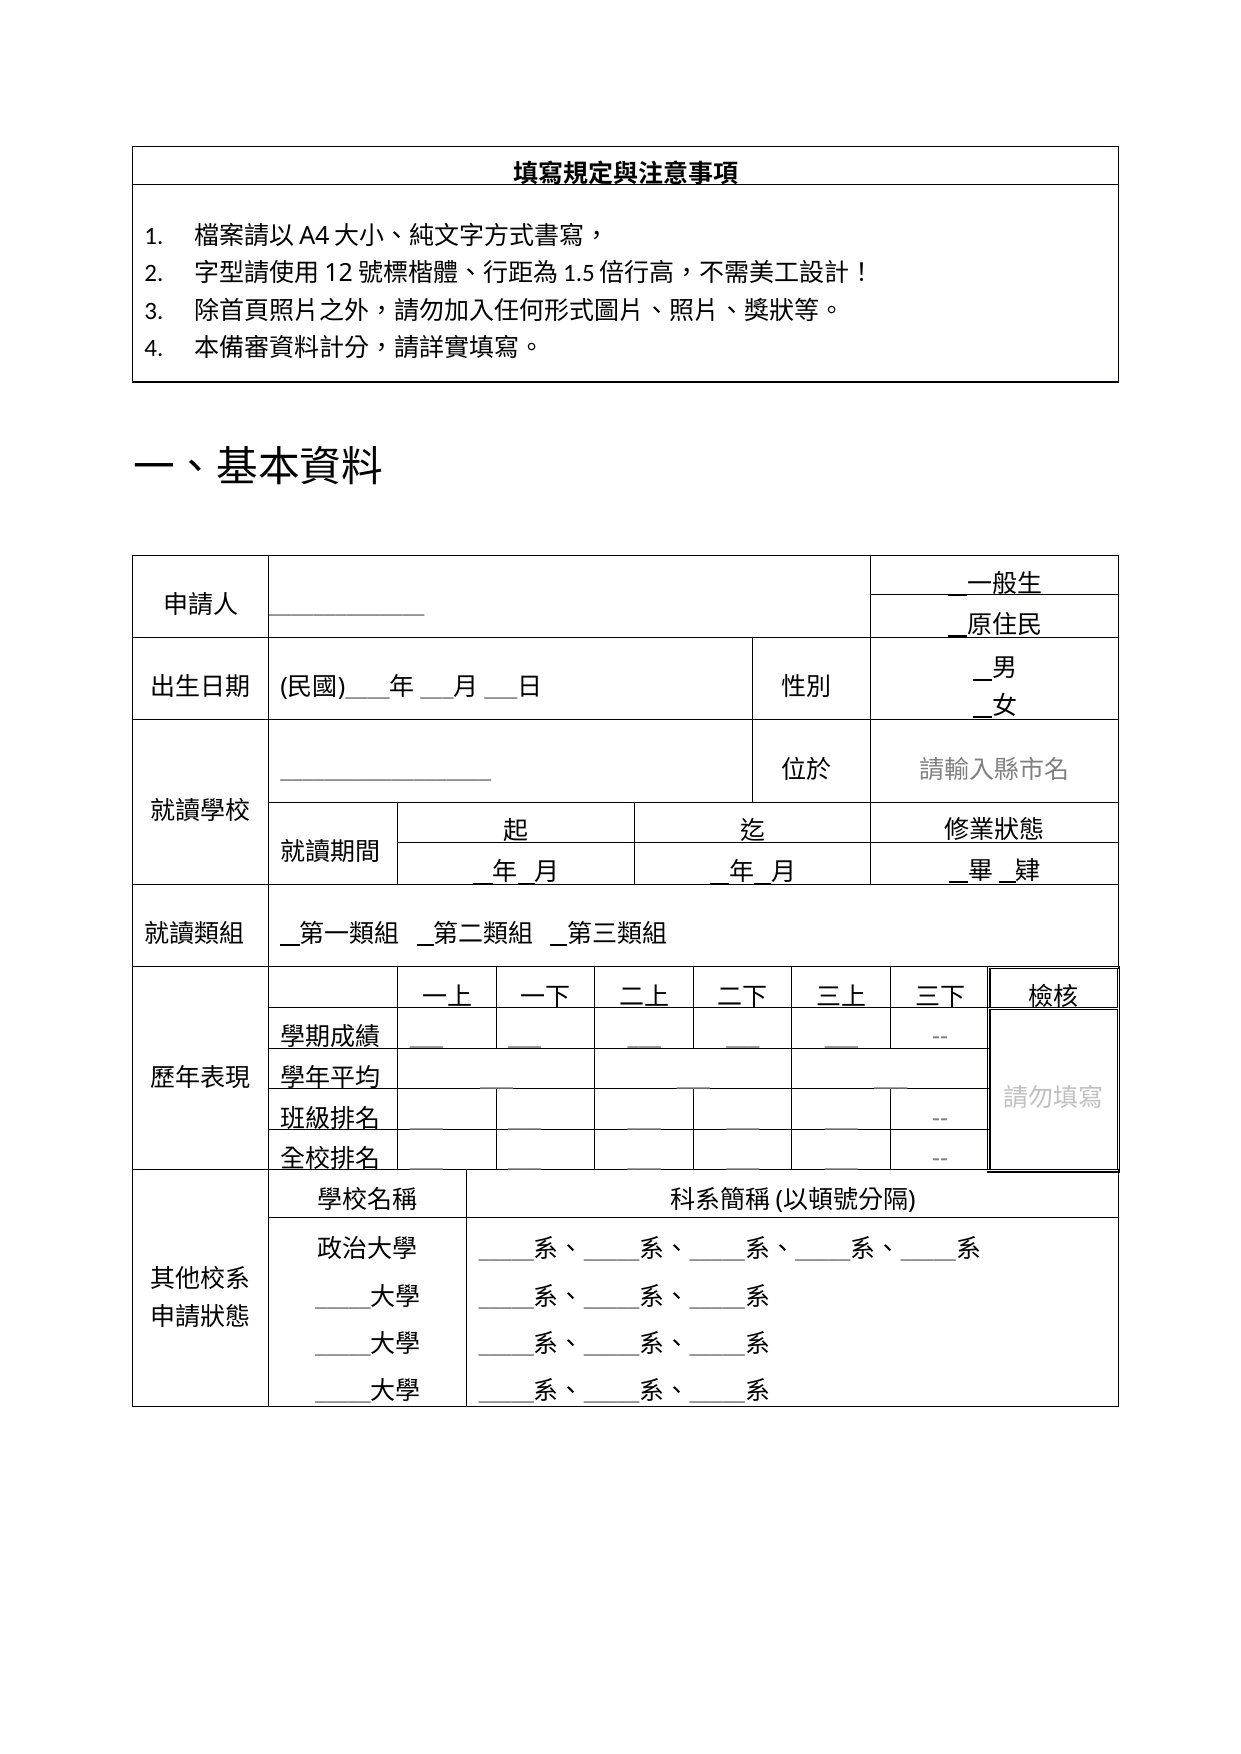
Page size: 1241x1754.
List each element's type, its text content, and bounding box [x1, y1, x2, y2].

table_cell 其他校系 申請狀態 [133, 1170, 268, 1406]
table_cell 全校排名 [269, 1130, 397, 1169]
table_cell ___ [694, 1008, 791, 1047]
table_cell 位於 [753, 720, 870, 802]
table_cell 原住民 [871, 595, 1118, 637]
table_cell ___ [595, 1089, 693, 1129]
table_cell 學期成績 [269, 1008, 397, 1047]
text 一、基本資料 [133, 420, 1107, 495]
table_cell ___ [398, 1089, 496, 1129]
table_cell _____大學 [269, 1264, 466, 1311]
table_cell ___ [792, 1089, 890, 1129]
table_cell 第一類組 第二類組 第三類組 [269, 885, 1118, 966]
table_cell _____系、_____系、_____系 [467, 1311, 1118, 1358]
table_cell 就讀學校 [133, 720, 268, 883]
table_cell ___ [497, 1089, 594, 1129]
table_cell 修業狀態 [871, 803, 1118, 842]
table_cell 檢核 [991, 969, 1117, 1007]
table_cell _____大學 [269, 1311, 466, 1358]
table_cell ___ [792, 1008, 890, 1047]
table_cell ___ [694, 1130, 791, 1169]
table_cell ___ [497, 1130, 594, 1169]
table_cell 學校名稱 [269, 1170, 466, 1217]
table_cell ___ [595, 1130, 693, 1169]
table_cell _____大學 [269, 1359, 466, 1406]
table_cell 一上 [398, 967, 496, 1007]
table_cell 男 女 [871, 638, 1118, 719]
table_cell (民國)____年 ___月 ___日 [269, 638, 752, 719]
table_cell _____系、_____系、_____系、_____系、_____系 [467, 1218, 1118, 1264]
table_cell 性別 [753, 638, 870, 719]
table_cell ___________________ [269, 720, 752, 802]
table_cell 檔案請以A4大小、純文字方式書寫， 字型請使用12號標楷體、行距為1.5倍行高，不需美工設計！ 除首頁照片之外，請勿加入任何形式圖片、照片、獎狀等。 本備審資料計分，請詳實填寫。 [133, 185, 1118, 381]
table_header ______________ [269, 556, 870, 637]
table_cell ___ [595, 1008, 693, 1047]
table_cell [269, 967, 397, 1007]
table_cell 畢 肄 [871, 843, 1118, 883]
table_cell 三上 [792, 967, 890, 1007]
table_cell ___ [398, 1049, 594, 1088]
table_cell -- [891, 1008, 987, 1047]
table_cell 請輸入縣市名 [871, 720, 1118, 802]
table_cell -- [891, 1130, 987, 1169]
table_cell 學年平均 [269, 1049, 397, 1088]
table_header 一般生 [871, 556, 1118, 594]
table_cell 就讀期間 [269, 803, 397, 883]
table_cell ___ [398, 1130, 496, 1169]
table_cell 年 月 [635, 843, 870, 883]
table_cell 迄 [635, 803, 870, 842]
table_cell 二上 [595, 967, 693, 1007]
table_cell 政治大學 [269, 1218, 466, 1264]
table_cell 科系簡稱 (以頓號分隔) [467, 1170, 1118, 1217]
table_cell 請勿填寫 [991, 1010, 1117, 1169]
table_cell 二下 [694, 967, 791, 1007]
table_cell ___ [792, 1130, 890, 1169]
table_cell ___ [694, 1089, 791, 1129]
table_header 填寫規定與注意事項 [133, 147, 1118, 184]
table_cell _____系、_____系、_____系 [467, 1264, 1118, 1311]
table_header 申請人 [133, 556, 268, 637]
table_cell -- [891, 1089, 987, 1129]
table_cell 年 月 [398, 843, 634, 883]
table_cell _____系、_____系、_____系 [467, 1359, 1118, 1406]
table_cell 出生日期 [133, 638, 268, 719]
table_cell 班級排名 [269, 1089, 397, 1129]
table_cell 一下 [497, 967, 594, 1007]
table_cell 歷年表現 [133, 967, 268, 1169]
table_cell ___ [595, 1049, 791, 1088]
table_cell 起 [398, 803, 634, 842]
table_cell ___ [497, 1008, 594, 1047]
table_cell ___ [398, 1008, 496, 1047]
table_cell 就讀類組 [133, 885, 268, 966]
table_cell 三下 [891, 967, 987, 1007]
table_cell ___ [792, 1049, 987, 1088]
